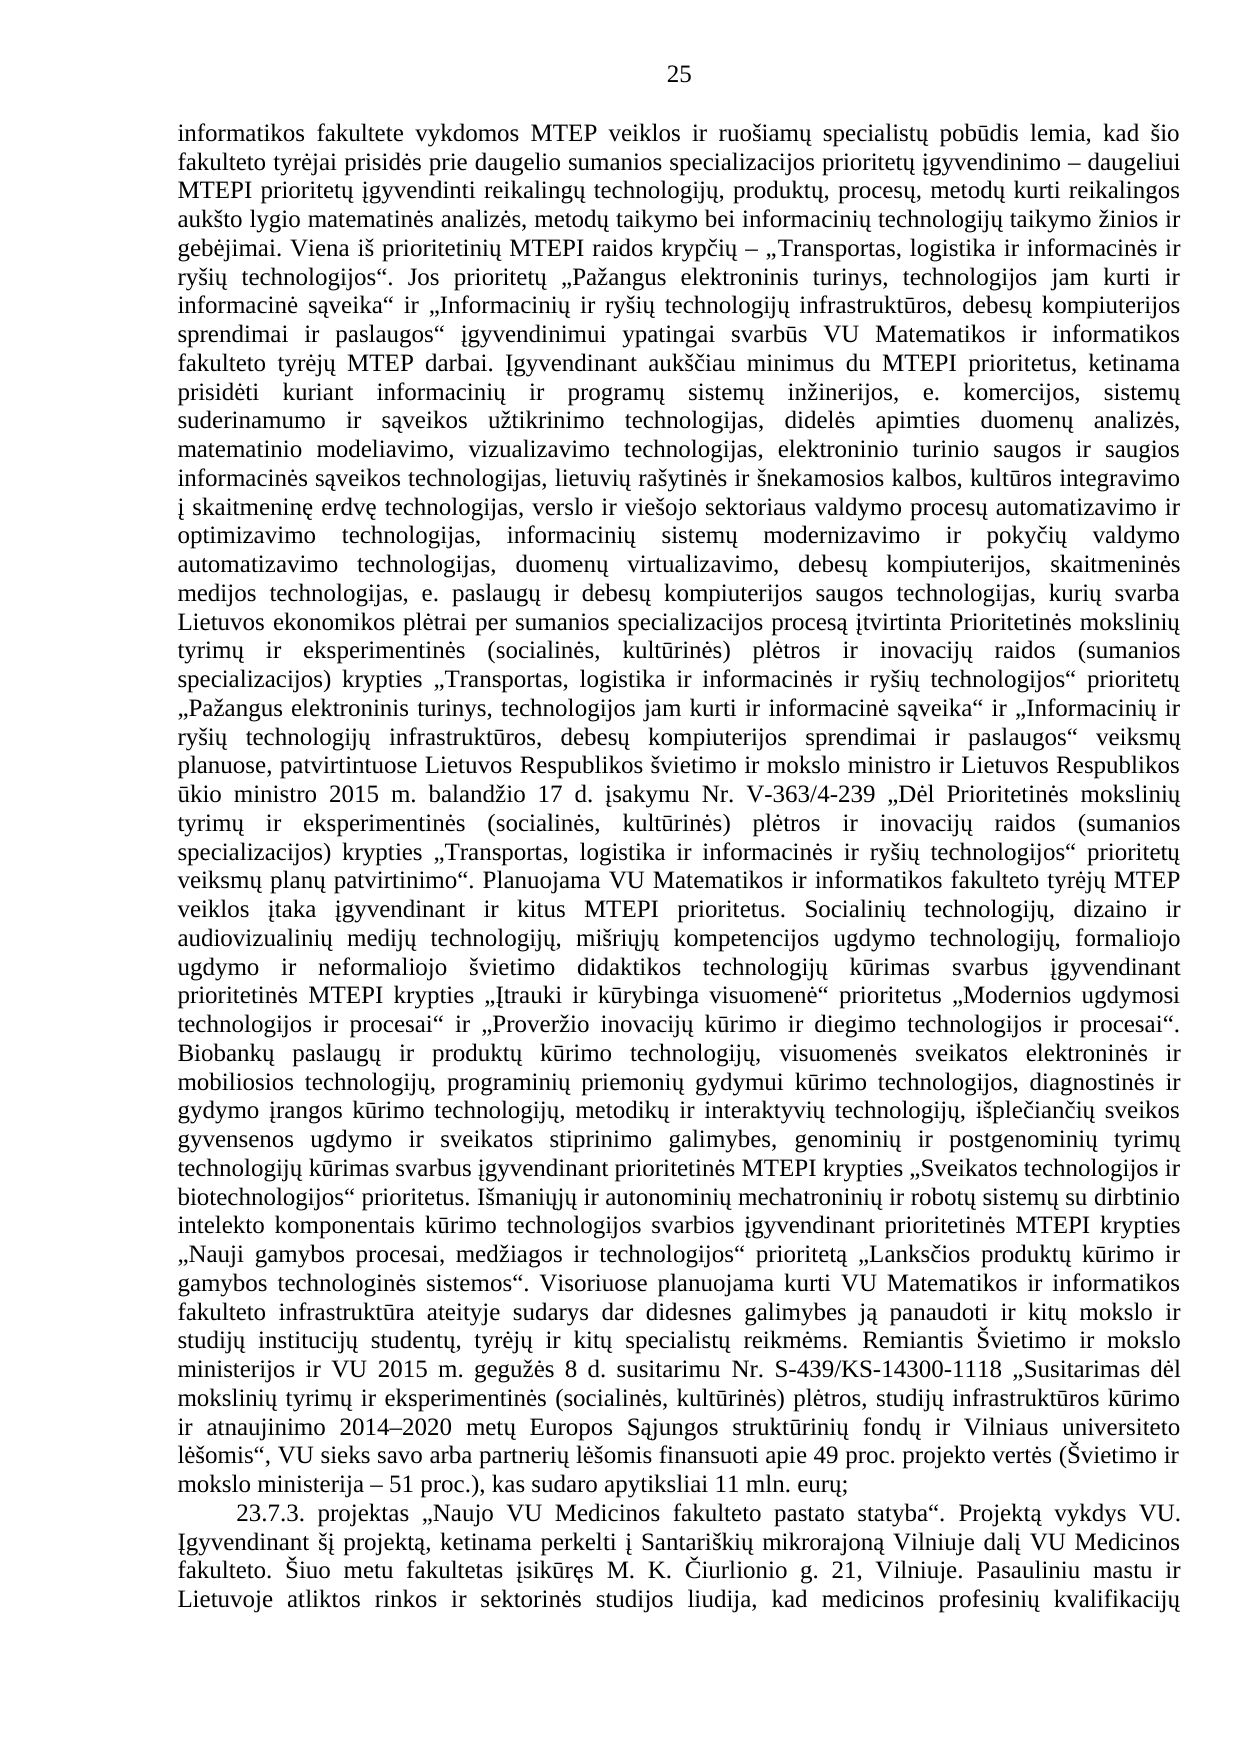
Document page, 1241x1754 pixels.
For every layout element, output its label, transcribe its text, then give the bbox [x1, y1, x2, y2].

text informatikos fakultete vykdomos MTEP veiklos ir ruošiamų specialistų pobūdis lemia, kad šio fakulteto tyrėjai prisidės prie daugelio sumanios specializacijos prioritetų įgyvendinimo – daugeliui MTEPI prioritetų įgyvendinti reikalingų technologijų, produktų, procesų, metodų kurti reikalingos aukšto lygio matematinės analizės, metodų taikymo bei informacinių technologijų taikymo žinios ir gebėjimai. Viena iš prioritetinių MTEPI raidos krypčių – „Transportas, logistika ir informacinės ir ryšių technologijos“. Jos prioritetų „Pažangus elektroninis turinys, technologijos jam kurti ir informacinė sąveika“ ir „Informacinių ir ryšių technologijų infrastruktūros, debesų kompiuterijos sprendimai ir paslaugos“ įgyvendinimui ypatingai svarbūs VU Matematikos ir informatikos fakulteto tyrėjų MTEP darbai. Įgyvendinant aukščiau minimus du MTEPI prioritetus, ketinama prisidėti kuriant informacinių ir programų sistemų inžinerijos, e. komercijos, sistemų suderinamumo ir sąveikos užtikrinimo technologijas, didelės apimties duomenų analizės, matematinio modeliavimo, vizualizavimo technologijas, elektroninio turinio saugos ir saugios informacinės sąveikos technologijas, lietuvių rašytinės ir šnekamosios kalbos, kultūros integravimo į skaitmeninę erdvę technologijas, verslo ir viešojo sektoriaus valdymo procesų automatizavimo ir optimizavimo technologijas, informacinių sistemų modernizavimo ir pokyčių valdymo automatizavimo technologijas, duomenų virtualizavimo, debesų kompiuterijos, skaitmeninės medijos technologijas, e. paslaugų ir debesų kompiuterijos saugos technologijas, kurių svarba Lietuvos ekonomikos plėtrai per sumanios specializacijos procesą įtvirtinta Prioritetinės mokslinių tyrimų ir eksperimentinės (socialinės, kultūrinės) plėtros ir inovacijų raidos (sumanios specializacijos) krypties „Transportas, logistika ir informacinės ir ryšių technologijos“ prioritetų „Pažangus elektroninis turinys, technologijos jam kurti ir informacinė sąveika“ ir „Informacinių ir ryšių technologijų infrastruktūros, debesų kompiuterijos sprendimai ir paslaugos“ veiksmų planuose, patvirtintuose Lietuvos Respublikos švietimo ir mokslo ministro ir Lietuvos Respublikos ūkio ministro 2015 m. balandžio 17 d. įsakymu Nr. V-363/4-239 „Dėl Prioritetinės mokslinių tyrimų ir eksperimentinės (socialinės, kultūrinės) plėtros ir inovacijų raidos (sumanios specializacijos) krypties „Transportas, logistika ir informacinės ir ryšių technologijos“ prioritetų veiksmų planų patvirtinimo“. Planuojama VU Matematikos ir informatikos fakulteto tyrėjų MTEP veiklos įtaka įgyvendinant ir kitus MTEPI prioritetus. Socialinių technologijų, dizaino ir audiovizualinių medijų technologijų, mišriųjų kompetencijos ugdymo technologijų, formaliojo ugdymo ir neformaliojo švietimo didaktikos technologijų kūrimas svarbus įgyvendinant prioritetinės MTEPI krypties „Įtrauki ir kūrybinga visuomenė“ prioritetus „Modernios ugdymosi technologijos ir procesai“ ir „Proveržio inovacijų kūrimo ir diegimo technologijos ir procesai“. Biobankų paslaugų ir produktų kūrimo technologijų, visuomenės sveikatos elektroninės ir mobiliosios technologijų, programinių priemonių gydymui kūrimo technologijos, diagnostinės ir gydymo įrangos kūrimo technologijų, metodikų ir interaktyvių technologijų, išplečiančių sveikos gyvensenos ugdymo ir sveikatos stiprinimo galimybes, genominių ir postgenominių tyrimų technologijų kūrimas svarbus įgyvendinant prioritetinės MTEPI krypties „Sveikatos technologijos ir biotechnologijos“ prioritetus. Išmaniųjų ir autonominių mechatroninių ir robotų sistemų su dirbtinio intelekto komponentais kūrimo technologijos svarbios įgyvendinant prioritetinės MTEPI krypties „Nauji gamybos procesai, medžiagos ir technologijos“ prioritetą „Lanksčios produktų kūrimo ir gamybos technologinės sistemos“. Visoriuose planuojama kurti VU Matematikos ir informatikos fakulteto infrastruktūra ateityje sudarys dar didesnes galimybes ją panaudoti ir kitų mokslo ir studijų institucijų studentų, tyrėjų ir kitų specialistų reikmėms. Remiantis Švietimo ir mokslo ministerijos ir VU 2015 m. gegužės 8 d. susitarimu Nr. S-439/KS-14300-1118 „Susitarimas dėl mokslinių tyrimų ir eksperimentinės (socialinės, kultūrinės) plėtros, studijų infrastruktūros kūrimo ir atnaujinimo 2014–2020 metų Europos Sąjungos struktūrinių fondų ir Vilniaus universiteto lėšomis“, VU sieks savo arba partnerių lėšomis finansuoti apie 49 proc. projekto vertės (Švietimo ir mokslo ministerija – 51 proc.), kas sudaro apytiksliai 11 mln. eurų; [177, 118, 1181, 1498]
text 23.7.3. projektas „Naujo VU Medicinos fakulteto pastato statyba“. Projektą vykdys VU. Įgyvendinant šį projektą, ketinama perkelti į Santariškių mikrorajoną Vilniuje dalį VU Medicinos fakulteto. Šiuo metu fakultetas įsikūręs M. K. Čiurlionio g. 21, Vilniuje. Pasauliniu mastu ir Lietuvoje atliktos rinkos ir sektorinės studijos liudija, kad medicinos profesinių kvalifikacijų [177, 1498, 1181, 1613]
